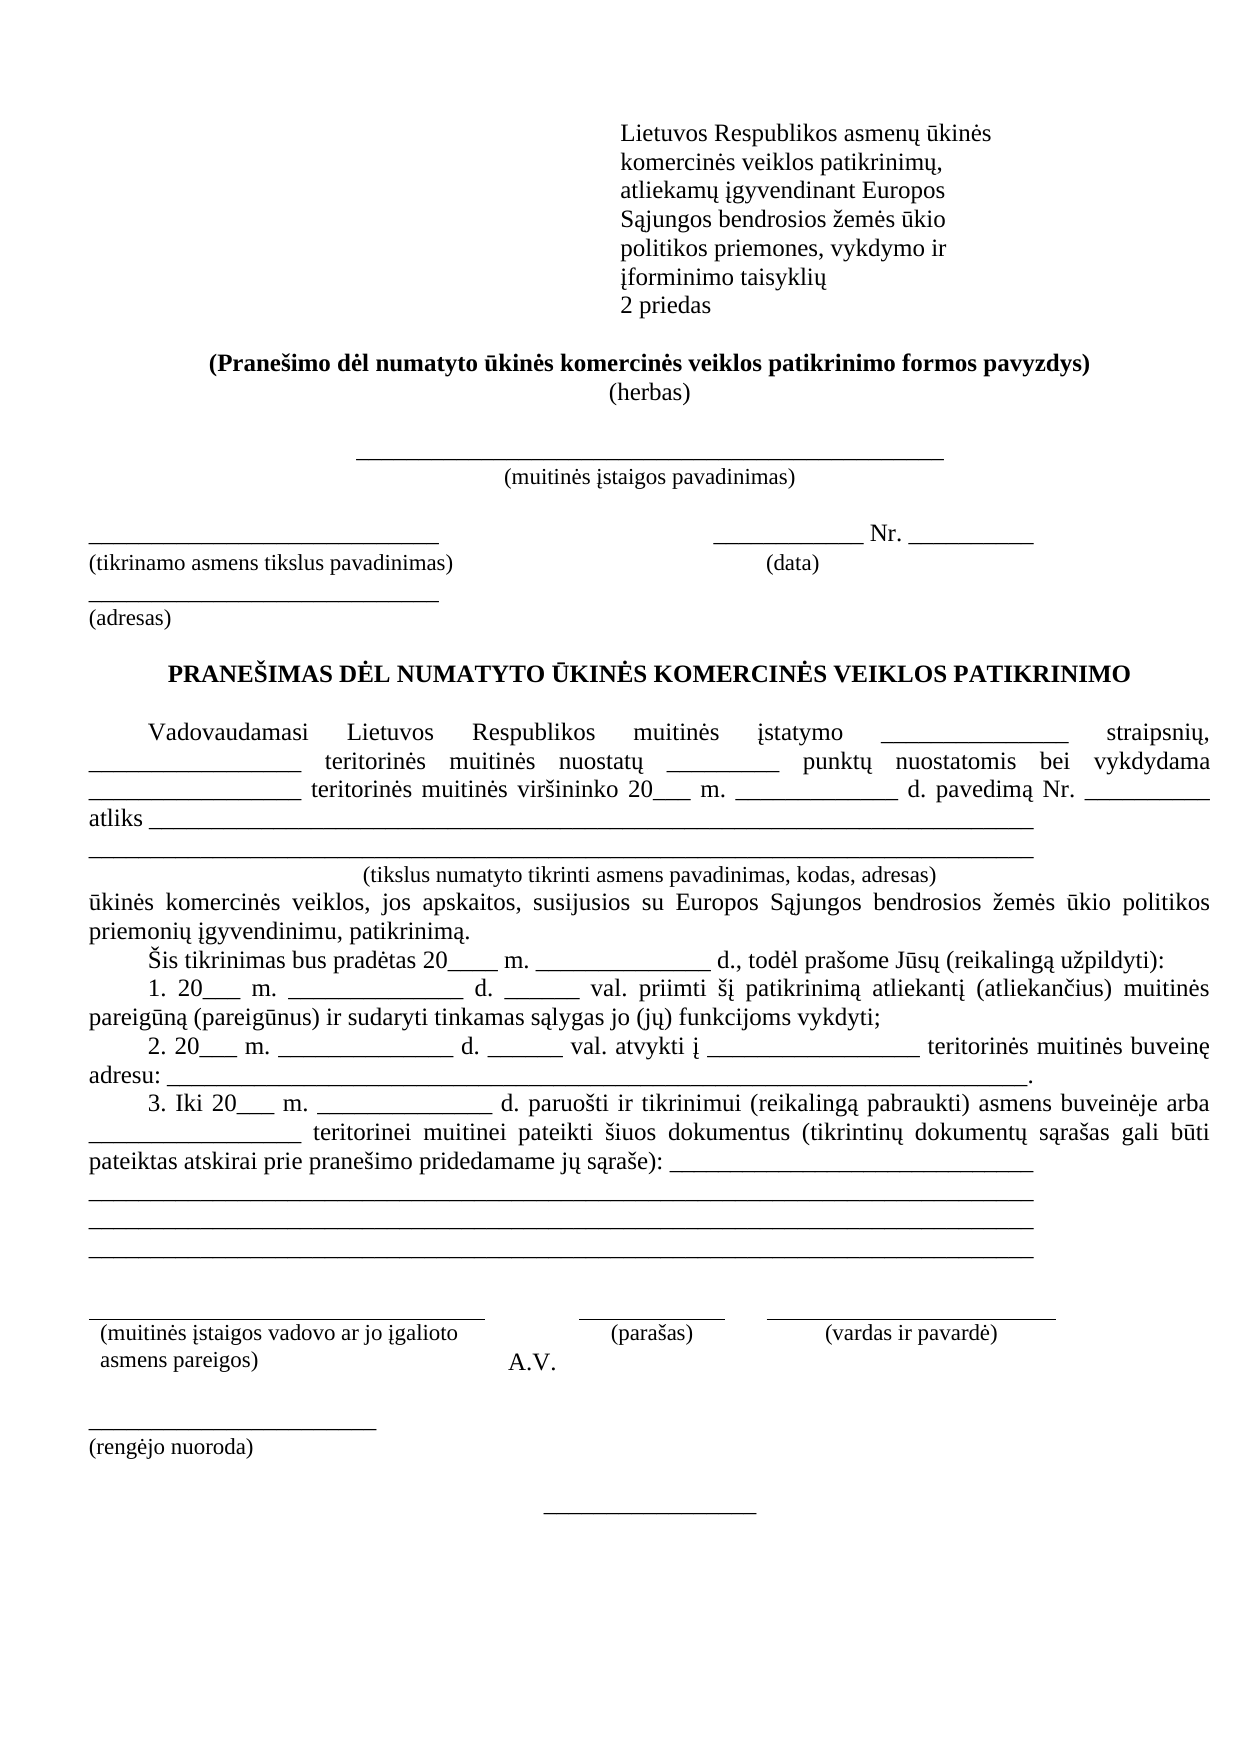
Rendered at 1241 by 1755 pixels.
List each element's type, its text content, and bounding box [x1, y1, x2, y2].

text _______________________ [89, 1404, 1211, 1433]
text (rengėjo nuoroda) [89, 1433, 1211, 1459]
text (herbas) [89, 377, 1211, 406]
text 3. Iki 20___ m. ______________ d. paruošti ir tikrinimui (reikalingą pabraukti) asmens buveinėje arba _________________ teritorinei muitinei pateikti šiuos dokumentus (tikrintinų dokumentų sąrašas gali būti pateiktas atskirai prie pranešimo pridedamame jų sąraše): [89, 1088, 1211, 1175]
table_header (parašas) [579, 1320, 725, 1376]
text Lietuvos Respublikos asmenų ūkinės [620, 118, 1211, 147]
table_header (muitinės įstaigos vadovo ar jo įgalioto asmens pareigos) [89, 1320, 485, 1376]
table_header [485, 1319, 579, 1346]
text Vadovaudamasi Lietuvos Respublikos muitinės įstatymo _______________ straipsnių, _________________ teritorinės muitinės nuostatų _________ punktų nuostatomis bei vykdydama _________________ teritorinės muitinės viršininko 20___ m. _____________ d. pavedimą Nr. __________ atliks [89, 717, 1211, 832]
text Sąjungos bendrosios žemės ūkio [89, 204, 1211, 233]
text (tikrinamo asmens tikslus pavadinimas) (data) [89, 547, 1211, 576]
text ūkinės komercinės veiklos, jos apskaitos, susijusios su Europos Sąjungos bendrosios žemės ūkio politikos priemonių įgyvendinimu, patikrinimą. [89, 887, 1211, 945]
text 2. 20___ m. ______________ d. ______ val. atvykti į _________________ teritorinės muitinės buveinę adresu: . [89, 1031, 1211, 1088]
table_cell A.V. [485, 1346, 579, 1376]
text politikos priemones, vykdymo ir [89, 233, 1211, 262]
text (adresas) [89, 604, 1211, 631]
text Šis tikrinimas bus pradėtas 20____ m. ______________ d., todėl prašome Jūsų (reikalingą užpildyti): [89, 945, 1211, 973]
text _________________ [89, 1488, 1211, 1517]
text atliekamų įgyvendinant Europos [89, 176, 1211, 204]
text (muitinės įstaigos pavadinimas) [89, 463, 1211, 489]
text _ [89, 832, 1211, 861]
text įforminimo taisyklių [89, 262, 1211, 291]
table_cell [725, 1346, 767, 1376]
text 1. 20___ m. ______________ d. ______ val. priimti šį patikrinimą atliekantį (atliekančius) muitinės pareigūną (pareigūnus) ir sudaryti tinkamas sąlygas jo (jų) funkcijoms vykdyti; [89, 973, 1211, 1031]
text ____________________________ ____________ Nr. __________ [89, 518, 1211, 547]
text _______________________________________________ [89, 434, 1211, 463]
text 2 priedas [89, 291, 1211, 319]
text ____________________________ [89, 576, 1211, 604]
table_header (vardas ir pavardė) [767, 1320, 1056, 1376]
text _ [89, 1232, 1211, 1261]
text (tikslus numatyto tikrinti asmens pavadinimas, kodas, adresas) [89, 861, 1211, 887]
text _ [89, 1175, 1211, 1203]
text _ [89, 1203, 1211, 1232]
text komercinės veiklos patikrinimų, [89, 147, 1211, 176]
text (Pranešimo dėl numatyto ūkinės komercinės veiklos patikrinimo formos pavyzdys) [89, 348, 1211, 377]
table_header [725, 1319, 767, 1346]
text PRANEŠIMAS DĖL NUMATYTO ŪKINĖS KOMERCINĖS VEIKLOS PATIKRINIMO [89, 659, 1211, 688]
